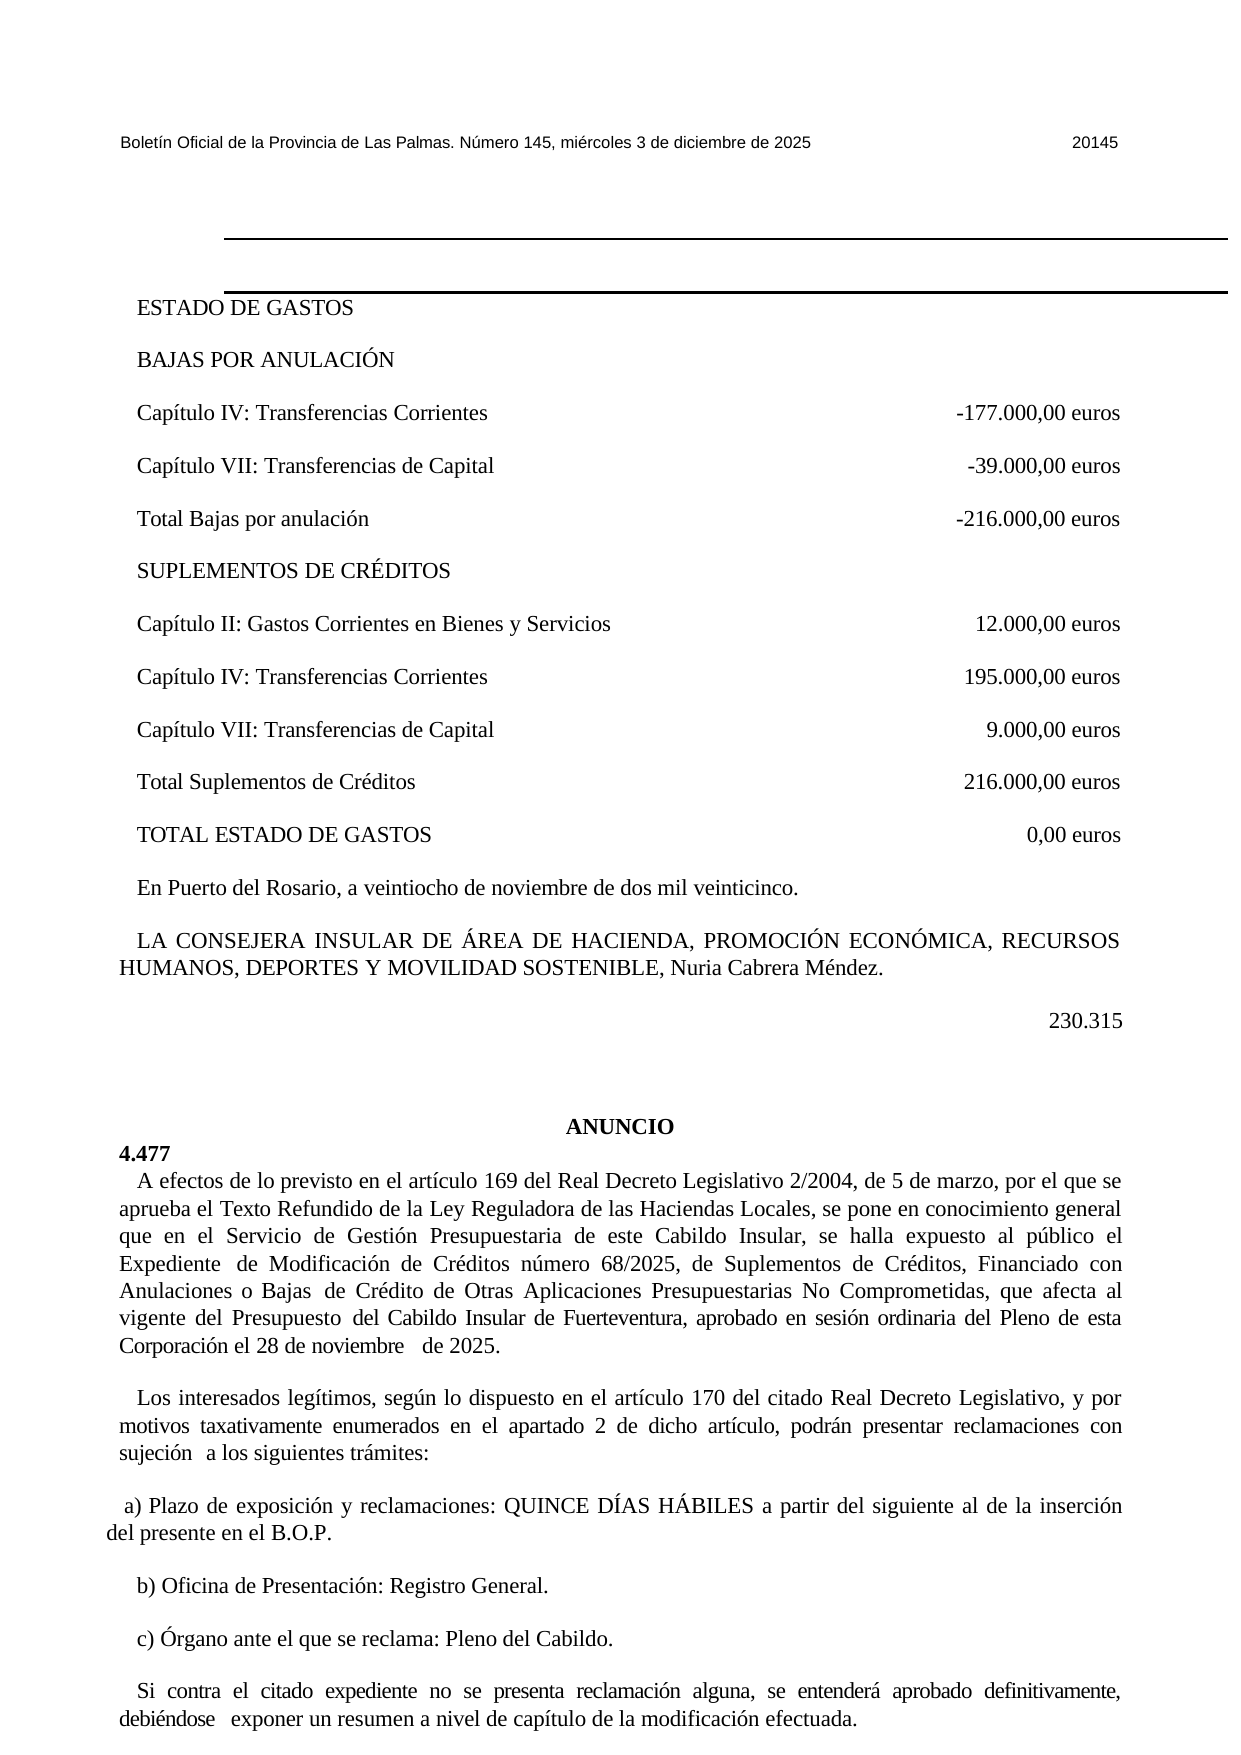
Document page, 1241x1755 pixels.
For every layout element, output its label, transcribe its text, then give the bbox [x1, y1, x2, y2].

text Capítulo VII: Transferencias de Capital -39.000,00 euros [137, 452, 1134, 478]
list Plazo de exposición y reclamaciones: QUINCE DÍAS HÁBILES a partir del siguiente al de la inserción del presente en el B.O.P. [106, 1492, 1123, 1546]
text Capítulo IV: Transferencias Corrientes 195.000,00 euros [137, 663, 1134, 689]
subtitle 4.477 [119, 1140, 171, 1166]
text ANUNCIO [566, 1113, 1134, 1139]
text Los interesados legítimos, según lo dispuesto en el artículo 170 del citado Real Decreto Legislativo, y por motivos taxativamente enumerados en el apartado 2 de dicho artículo, podrán presentar reclamaciones con sujeción a los siguientes trámites: [119, 1384, 1123, 1466]
text LA CONSEJERA INSULAR DE ÁREA DE HACIENDA, PROMOCIÓN ECONÓMICA, RECURSOS HUMANOS, DEPORTES Y MOVILIDAD SOSTENIBLE, Nuria Cabrera Méndez. [119, 927, 1123, 981]
list Órgano ante el que se reclama: Pleno del Cabildo. [137, 1624, 1134, 1651]
text Capítulo VII: Transferencias de Capital 9.000,00 euros Total Suplementos de Créditos 216.000,00 euros [137, 716, 1123, 794]
text SUPLEMENTOS DE CRÉDITOS [137, 557, 1134, 584]
text En Puerto del Rosario, a veintiocho de noviembre de dos mil veinticinco. [137, 874, 1134, 900]
text A efectos de lo previsto en el artículo 169 del Real Decreto Legislativo 2/2004, de 5 de marzo, por el que se aprueba el Texto Refundido de la Ley Reguladora de las Haciendas Locales, se pone en conocimiento general que en el Servicio de Gestión Presupuestaria de este Cabildo Insular, se halla expuesto al público el Expediente de Modificación de Créditos número 68/2025, de Suplementos de Créditos, Financiado con Anulaciones o Bajas de Crédito de Otras Aplicaciones Presupuestarias No Comprometidas, que afecta al vigente del Presupuesto del Cabildo Insular de Fuerteventura, aprobado en sesión ordinaria del Pleno de esta Corporación el 28 de noviembre de 2025. [119, 1167, 1123, 1358]
text Capítulo II: Gastos Corrientes en Bienes y Servicios 12.000,00 euros [137, 610, 1134, 637]
text Total Bajas por anulación -216.000,00 euros [137, 505, 1134, 531]
text 230.315 [106, 1007, 1123, 1033]
list Oficina de Presentación: Registro General. [137, 1572, 1134, 1598]
text ESTADO DE GASTOS BAJAS POR ANULACIÓN [137, 215, 419, 372]
text Si contra el citado expediente no se presenta reclamación alguna, se entenderá aprobado definitivamente, debiéndose exponer un resumen a nivel de capítulo de la modificación efectuada. [119, 1677, 1122, 1731]
text Capítulo IV: Transferencias Corrientes -177.000,00 euros [137, 399, 1134, 426]
text TOTAL ESTADO DE GASTOS 0,00 euros [137, 821, 1134, 848]
